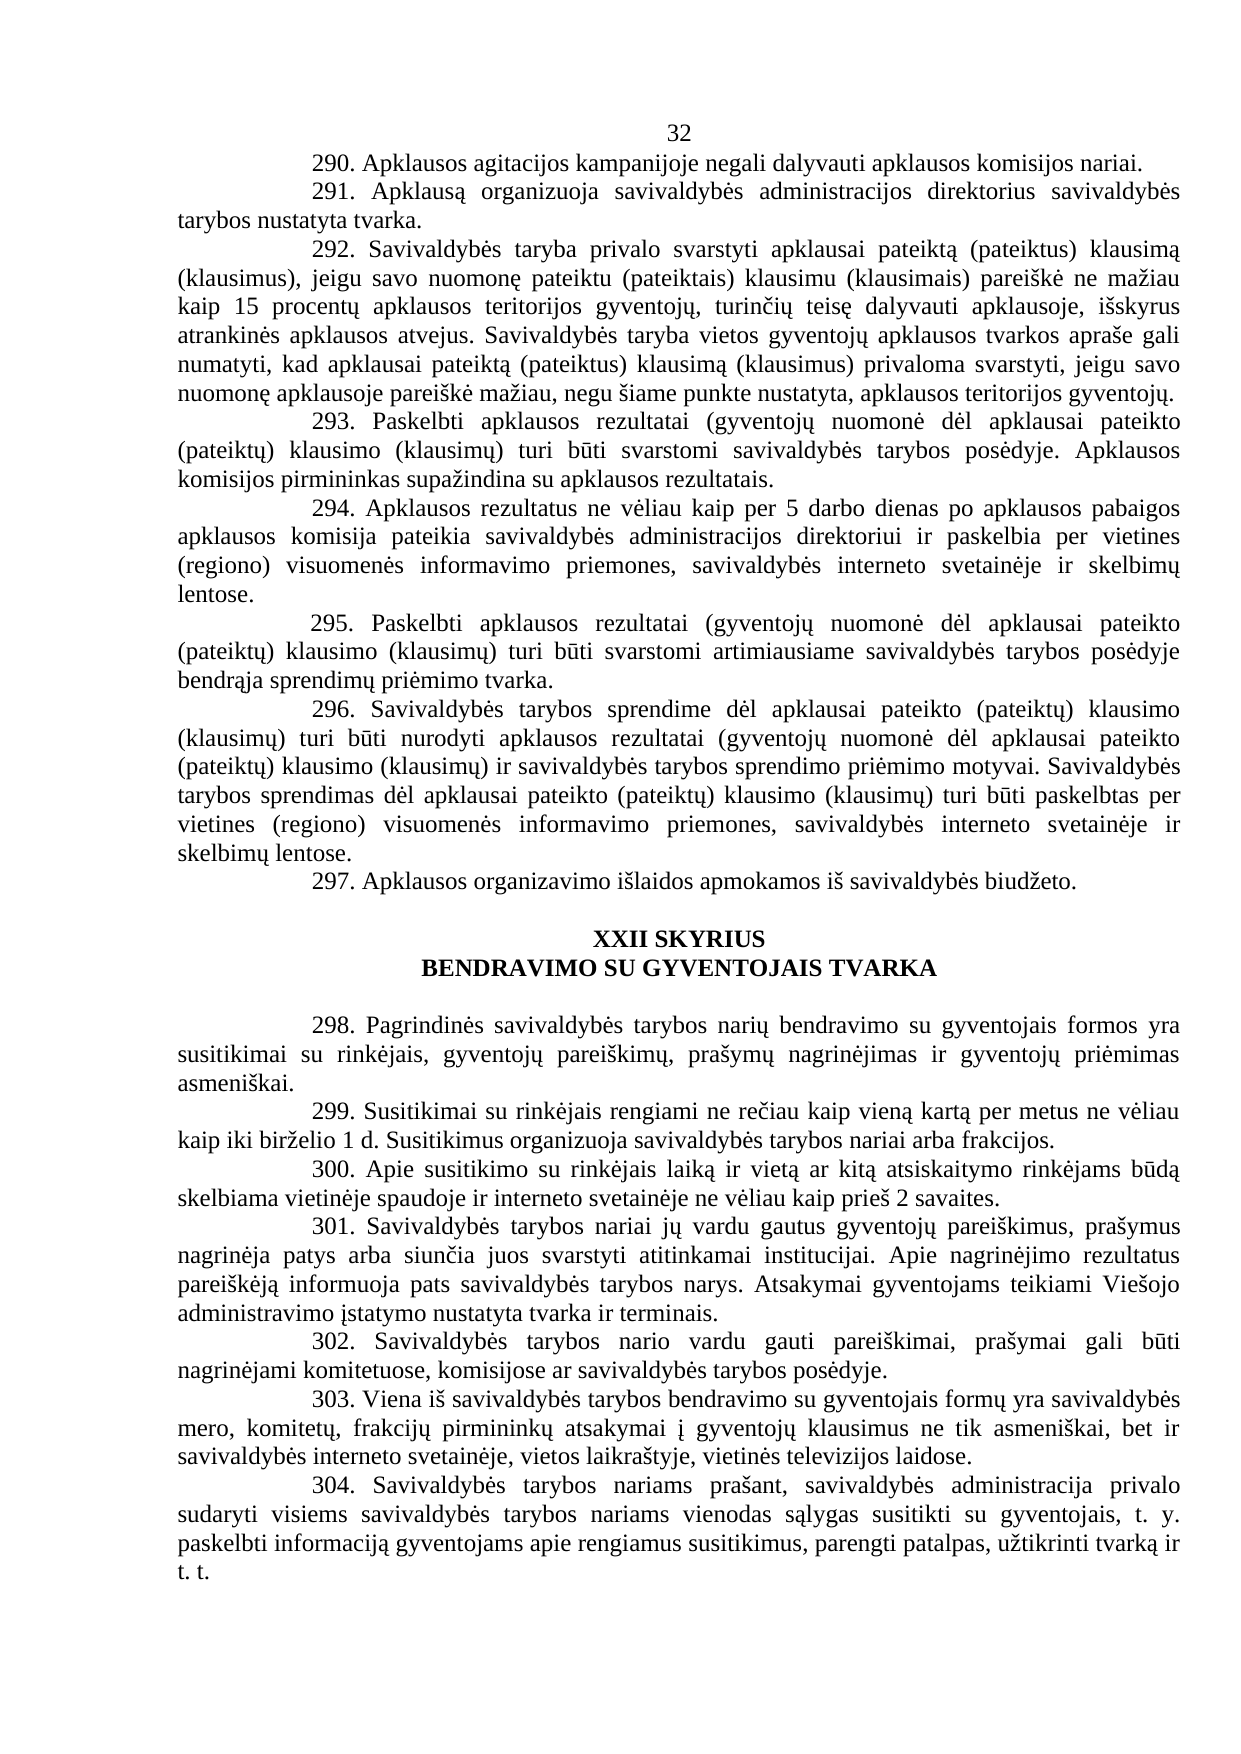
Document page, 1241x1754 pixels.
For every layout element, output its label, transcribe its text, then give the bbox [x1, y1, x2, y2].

text 294. Apklausos rezultatus ne vėliau kaip per 5 darbo dienas po apklausos pabaigos apklausos komisija pateikia savivaldybės administracijos direktoriui ir paskelbia per vietines (regiono) visuomenės informavimo priemones, savivaldybės interneto svetainėje ir skelbimų lentose. [177, 493, 1181, 608]
text 301. Savivaldybės tarybos nariai jų vardu gautus gyventojų pareiškimus, prašymus nagrinėja patys arba siunčia juos svarstyti atitinkamai institucijai. Apie nagrinėjimo rezultatus pareiškėją informuoja pats savivaldybės tarybos narys. Atsakymai gyventojams teikiami Viešojo administravimo įstatymo nustatyta tvarka ir terminais. [177, 1211, 1181, 1326]
text XXII SKYRIUS [177, 924, 1181, 953]
text 296. Savivaldybės tarybos sprendime dėl apklausai pateikto (pateiktų) klausimo (klausimų) turi būti nurodyti apklausos rezultatai (gyventojų nuomonė dėl apklausai pateikto (pateiktų) klausimo (klausimų) ir savivaldybės tarybos sprendimo priėmimo motyvai. Savivaldybės tarybos sprendimas dėl apklausai pateikto (pateiktų) klausimo (klausimų) turi būti paskelbtas per vietines (regiono) visuomenės informavimo priemones, savivaldybės interneto svetainėje ir skelbimų lentose. [177, 694, 1181, 866]
text 304. Savivaldybės tarybos nariams prašant, savivaldybės administracija privalo sudaryti visiems savivaldybės tarybos nariams vienodas sąlygas susitikti su gyventojais, t. y. paskelbti informaciją gyventojams apie rengiamus susitikimus, parengti patalpas, užtikrinti tvarką ir t. t. [177, 1470, 1181, 1585]
text 297. Apklausos organizavimo išlaidos apmokamos iš savivaldybės biudžeto. [177, 866, 1181, 895]
text 300. Apie susitikimo su rinkėjais laiką ir vietą ar kitą atsiskaitymo rinkėjams būdą skelbiama vietinėje spaudoje ir interneto svetainėje ne vėliau kaip prieš 2 savaites. [177, 1154, 1181, 1211]
text 293. Paskelbti apklausos rezultatai (gyventojų nuomonė dėl apklausai pateikto (pateiktų) klausimo (klausimų) turi būti svarstomi savivaldybės tarybos posėdyje. Apklausos komisijos pirmininkas supažindina su apklausos rezultatais. [177, 406, 1181, 493]
text 295. Paskelbti apklausos rezultatai (gyventojų nuomonė dėl apklausai pateikto (pateiktų) klausimo (klausimų) turi būti svarstomi artimiausiame savivaldybės tarybos posėdyje bendrąja sprendimų priėmimo tvarka. [177, 608, 1181, 694]
text 303. Viena iš savivaldybės tarybos bendravimo su gyventojais formų yra savivaldybės mero, komitetų, frakcijų pirmininkų atsakymai į gyventojų klausimus ne tik asmeniškai, bet ir savivaldybės interneto svetainėje, vietos laikraštyje, vietinės televizijos laidose. [177, 1384, 1181, 1470]
text 291. Apklausą organizuoja savivaldybės administracijos direktorius savivaldybės tarybos nustatyta tvarka. [177, 176, 1181, 234]
text 298. Pagrindinės savivaldybės tarybos narių bendravimo su gyventojais formos yra susitikimai su rinkėjais, gyventojų pareiškimų, prašymų nagrinėjimas ir gyventojų priėmimas asmeniškai. [177, 1010, 1181, 1096]
text 299. Susitikimai su rinkėjais rengiami ne rečiau kaip vieną kartą per metus ne vėliau kaip iki birželio 1 d. Susitikimus organizuoja savivaldybės tarybos nariai arba frakcijos. [177, 1096, 1181, 1154]
text 302. Savivaldybės tarybos nario vardu gauti pareiškimai, prašymai gali būti nagrinėjami komitetuose, komisijose ar savivaldybės tarybos posėdyje. [177, 1326, 1181, 1384]
text 290. Apklausos agitacijos kampanijoje negali dalyvauti apklausos komisijos nariai. [177, 148, 1181, 176]
text 292. Savivaldybės taryba privalo svarstyti apklausai pateiktą (pateiktus) klausimą (klausimus), jeigu savo nuomonę pateiktu (pateiktais) klausimu (klausimais) pareiškė ne mažiau kaip 15 procentų apklausos teritorijos gyventojų, turinčių teisę dalyvauti apklausoje, išskyrus atrankinės apklausos atvejus. Savivaldybės taryba vietos gyventojų apklausos tvarkos apraše gali numatyti, kad apklausai pateiktą (pateiktus) klausimą (klausimus) privaloma svarstyti, jeigu savo nuomonę apklausoje pareiškė mažiau, negu šiame punkte nustatyta, apklausos teritorijos gyventojų. [177, 234, 1181, 406]
text BENDRAVIMO SU GYVENTOJAIS TVARKA [177, 953, 1181, 981]
